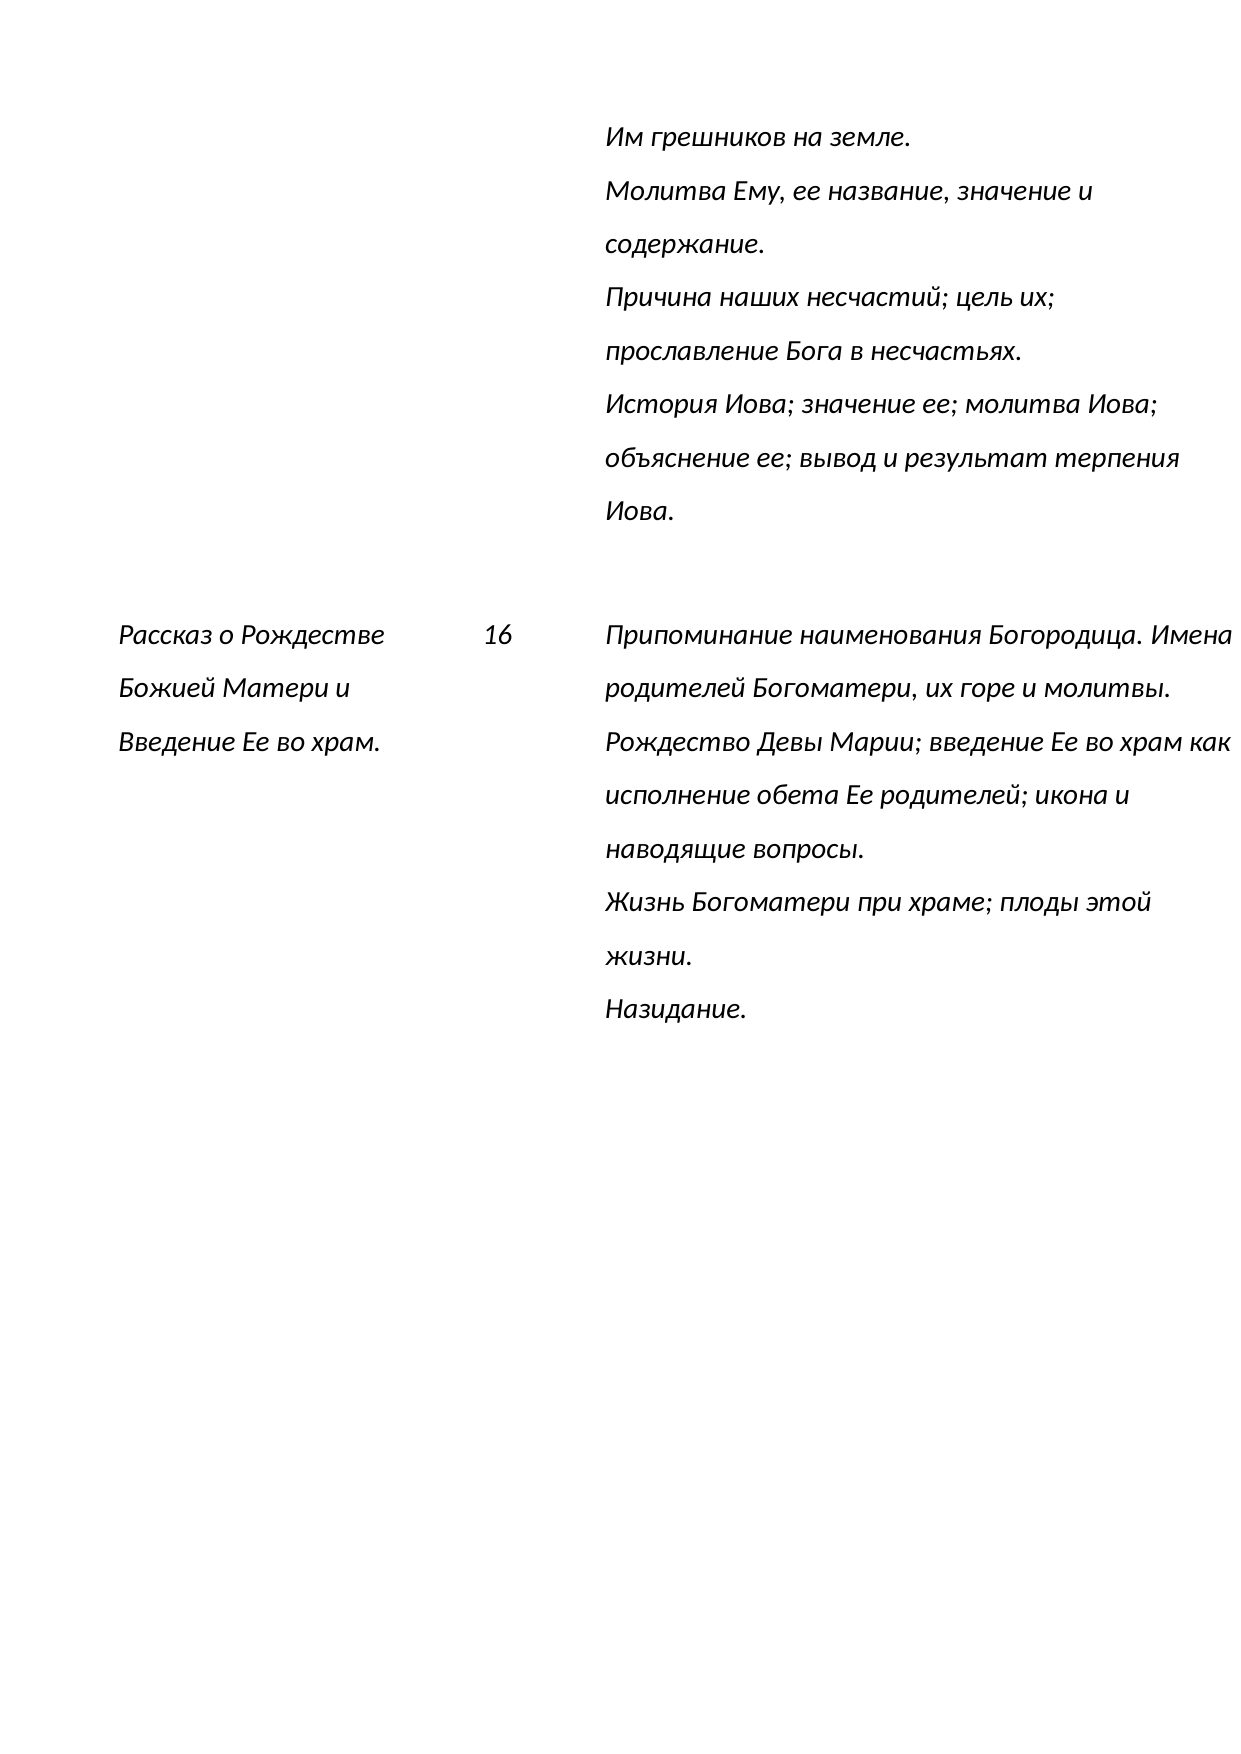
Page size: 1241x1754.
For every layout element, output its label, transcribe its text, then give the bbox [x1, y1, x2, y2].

table_cell [117, 118, 393, 616]
table_cell Припоминание наименования Богородица. Имена родителей Богоматери, их горе и молитвы. Рождество Девы Марии; введение Ее во храм как исполнение обета Ее родителей; икона и наводящие вопросы. Жизнь Богоматери при храме; плоды этой жизни. Назидание. [604, 616, 1239, 1288]
table_cell Им грешников на земле. Молитва Ему, ее название, значение и содержание. Причина наших несчастий; цель их; прославление Бога в несчастьях. История Иова; значение ее; молитва Иова; объяснение ее; вывод и результат терпения Иова. [604, 118, 1239, 616]
table_cell [394, 118, 604, 616]
table_cell 16 [394, 616, 604, 1288]
table_cell Рассказ о Рождестве Божией Матери и Введение Ее во храм. [117, 616, 393, 1288]
